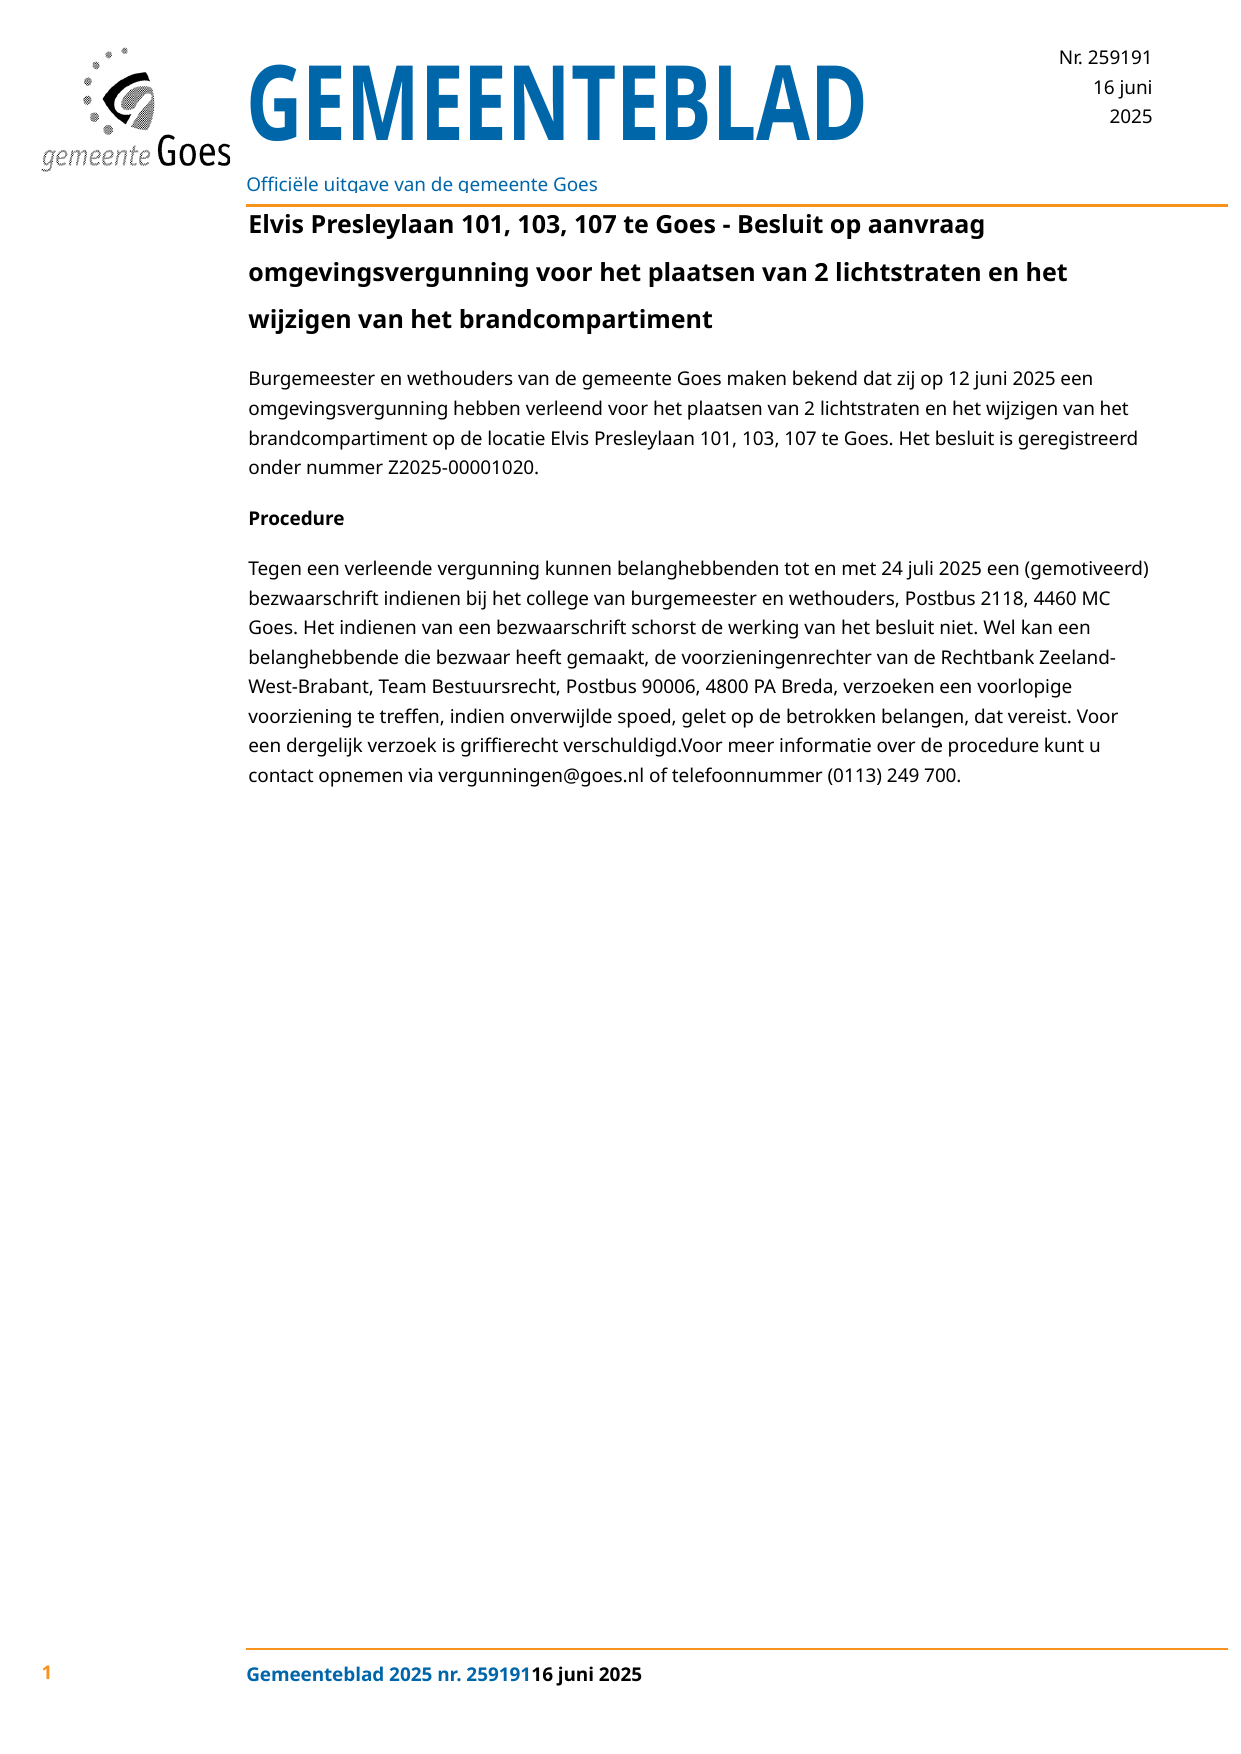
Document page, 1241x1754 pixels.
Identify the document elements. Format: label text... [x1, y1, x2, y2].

text Burgemeester en wethouders van de gemeente Goes maken bekend dat zij op 12 juni 2025 een omgevingsvergunning hebben verleend voor het plaatsen van 2 lichtstraten en het wijzigen van het brandcompartiment op de locatie Elvis Presleylaan 101, 103, 107 te Goes. Het besluit is geregistreerd onder nummer Z2025-00001020. [248, 366, 1152, 480]
text Tegen een verleende vergunning kunnen belanghebbenden tot en met 24 juli 2025 een (gemotiveerd) bezwaarschrift indienen bij het college van burgemeester en wethouders, Postbus 2118, 4460 MC Goes. Het indienen van een bezwaarschrift schorst de werking van het besluit niet. Wel kan een belanghebbende die bezwaar heeft gemaakt, de voorzieningenrechter van de Rechtbank Zeeland-West-Brabant, Team Bestuursrecht, Postbus 90006, 4800 PA Breda, verzoeken een voorlopige voorziening te treffen, indien onverwijlde spoed, gelet op de betrokken belangen, dat vereist. Voor een dergelijk verzoek is griffierecht verschuldigd.Voor meer informatie over de procedure kunt u contact opnemen via vergunningen@goes.nl of telefoonnummer (0113) 249 700. [248, 555, 1152, 788]
picture [41, 47, 231, 172]
text Elvis Presleylaan 101, 103, 107 te Goes - Besluit op aanvraag omgevingsvergunning voor het plaatsen van 2 lichtstraten en het wijzigen van het brandcompartiment [248, 207, 1152, 336]
text Procedure [248, 505, 1152, 530]
